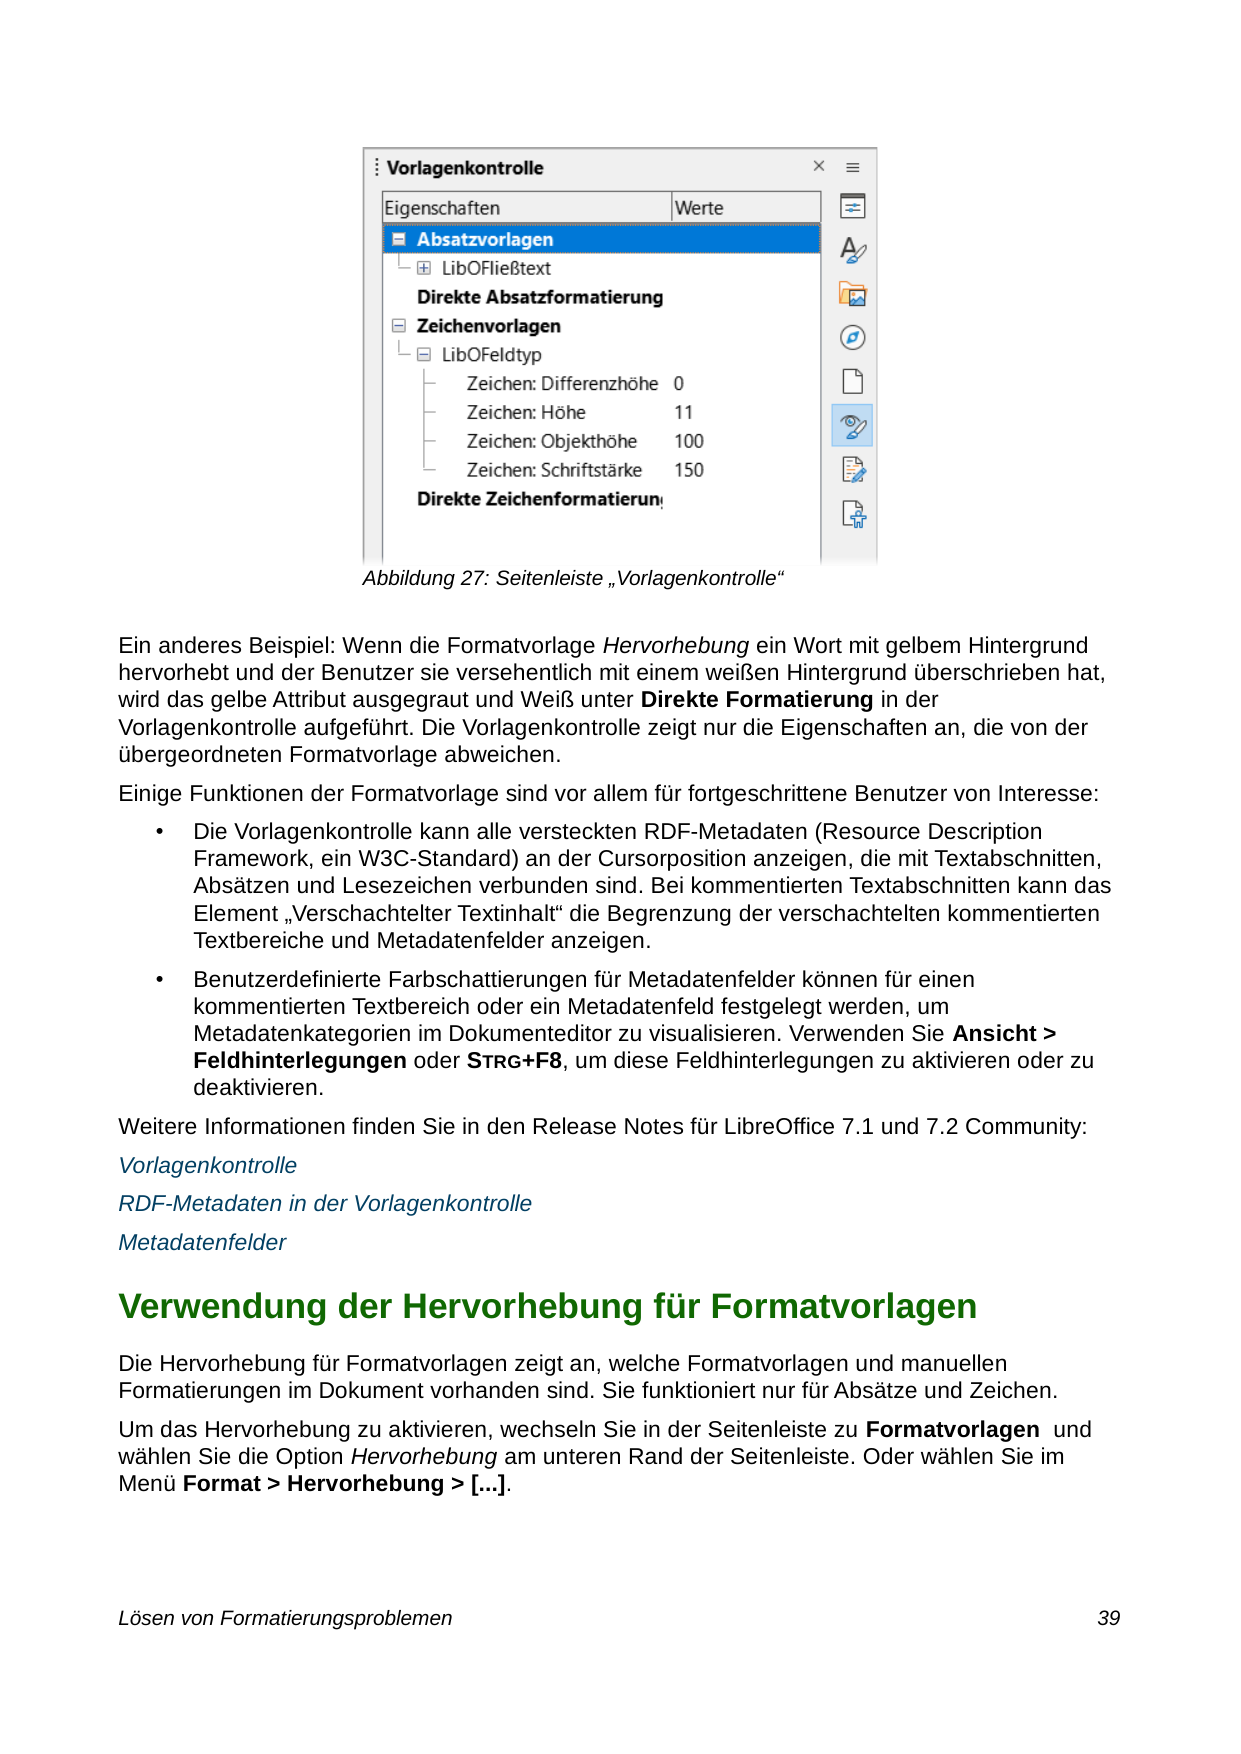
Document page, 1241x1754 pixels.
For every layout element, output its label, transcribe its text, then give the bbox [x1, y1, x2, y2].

text Abbildung 27: Seitenleiste „Vorlagenkontrolle“ [363, 567, 878, 590]
text Ein anderes Beispiel: Wenn die Formatvorlage Hervorhebung ein Wort mit gelbem Hintergrund hervorhebt und der Benutzer sie versehentlich mit einem weißen Hintergrund überschrieben hat, wird das gelbe Attribut ausgegraut und Weiß unter Direkte Formatierung in der Vorlagenkontrolle aufgeführt. Die Vorlagenkontrolle zeigt nur die Eigenschaften an, die von der übergeordneten Formatvorlage abweichen. [118, 632, 1122, 767]
subtitle Verwendung der Hervorhebung für Formatvorlagen [118, 1285, 1122, 1326]
text Metadatenfelder [118, 1229, 1122, 1256]
text Einige Funktionen der Formatvorlage sind vor allem für fortgeschrittene Benutzer von Interesse: [118, 779, 1122, 806]
list Die Vorlagenkontrolle kann alle versteckten RDF-Metadaten (Resource Description Framework, ein W3C-Standard) an der Cursorposition anzeigen, die mit Textabschnitten, Absätzen und Lesezeichen verbunden sind. Bei kommentierten Textabschnitten kann das Element „Verschachtelter Textinhalt“ die Begrenzung der verschachtelten kommentierten Textbereiche und Metadatenfelder anzeigen. [156, 818, 1122, 953]
text Weitere Informationen finden Sie in den Release Notes für LibreOffice 7.1 und 7.2 Community: [118, 1112, 1122, 1139]
picture [362, 147, 878, 567]
text Um das Hervorhebung zu aktivieren, wechseln Sie in der Seitenleiste zu Formatvorlagen und wählen Sie die Option Hervorhebung am unteren Rand der Seitenleiste. Oder wählen Sie im Menü Format > Hervorhebung > [...]. [118, 1415, 1122, 1496]
text Die Hervorhebung für Formatvorlagen zeigt an, welche Formatvorlagen und manuellen Formatierungen im Dokument vorhanden sind. Sie funktioniert nur für Absätze und Zeichen. [118, 1349, 1122, 1403]
list Benutzerdefinierte Farbschattierungen für Metadatenfelder können für einen kommentierten Textbereich oder ein Metadatenfeld festgelegt werden, um Metadatenkategorien im Dokumenteditor zu visualisieren. Verwenden Sie Ansicht > Feldhinterlegungen oder Strg+F8, um diese Feldhinterlegungen zu aktivieren oder zu deaktivieren. [156, 965, 1122, 1100]
text RDF-Metadaten in der Vorlagenkontrolle [118, 1190, 1122, 1217]
text Vorlagenkontrolle [118, 1151, 1122, 1178]
